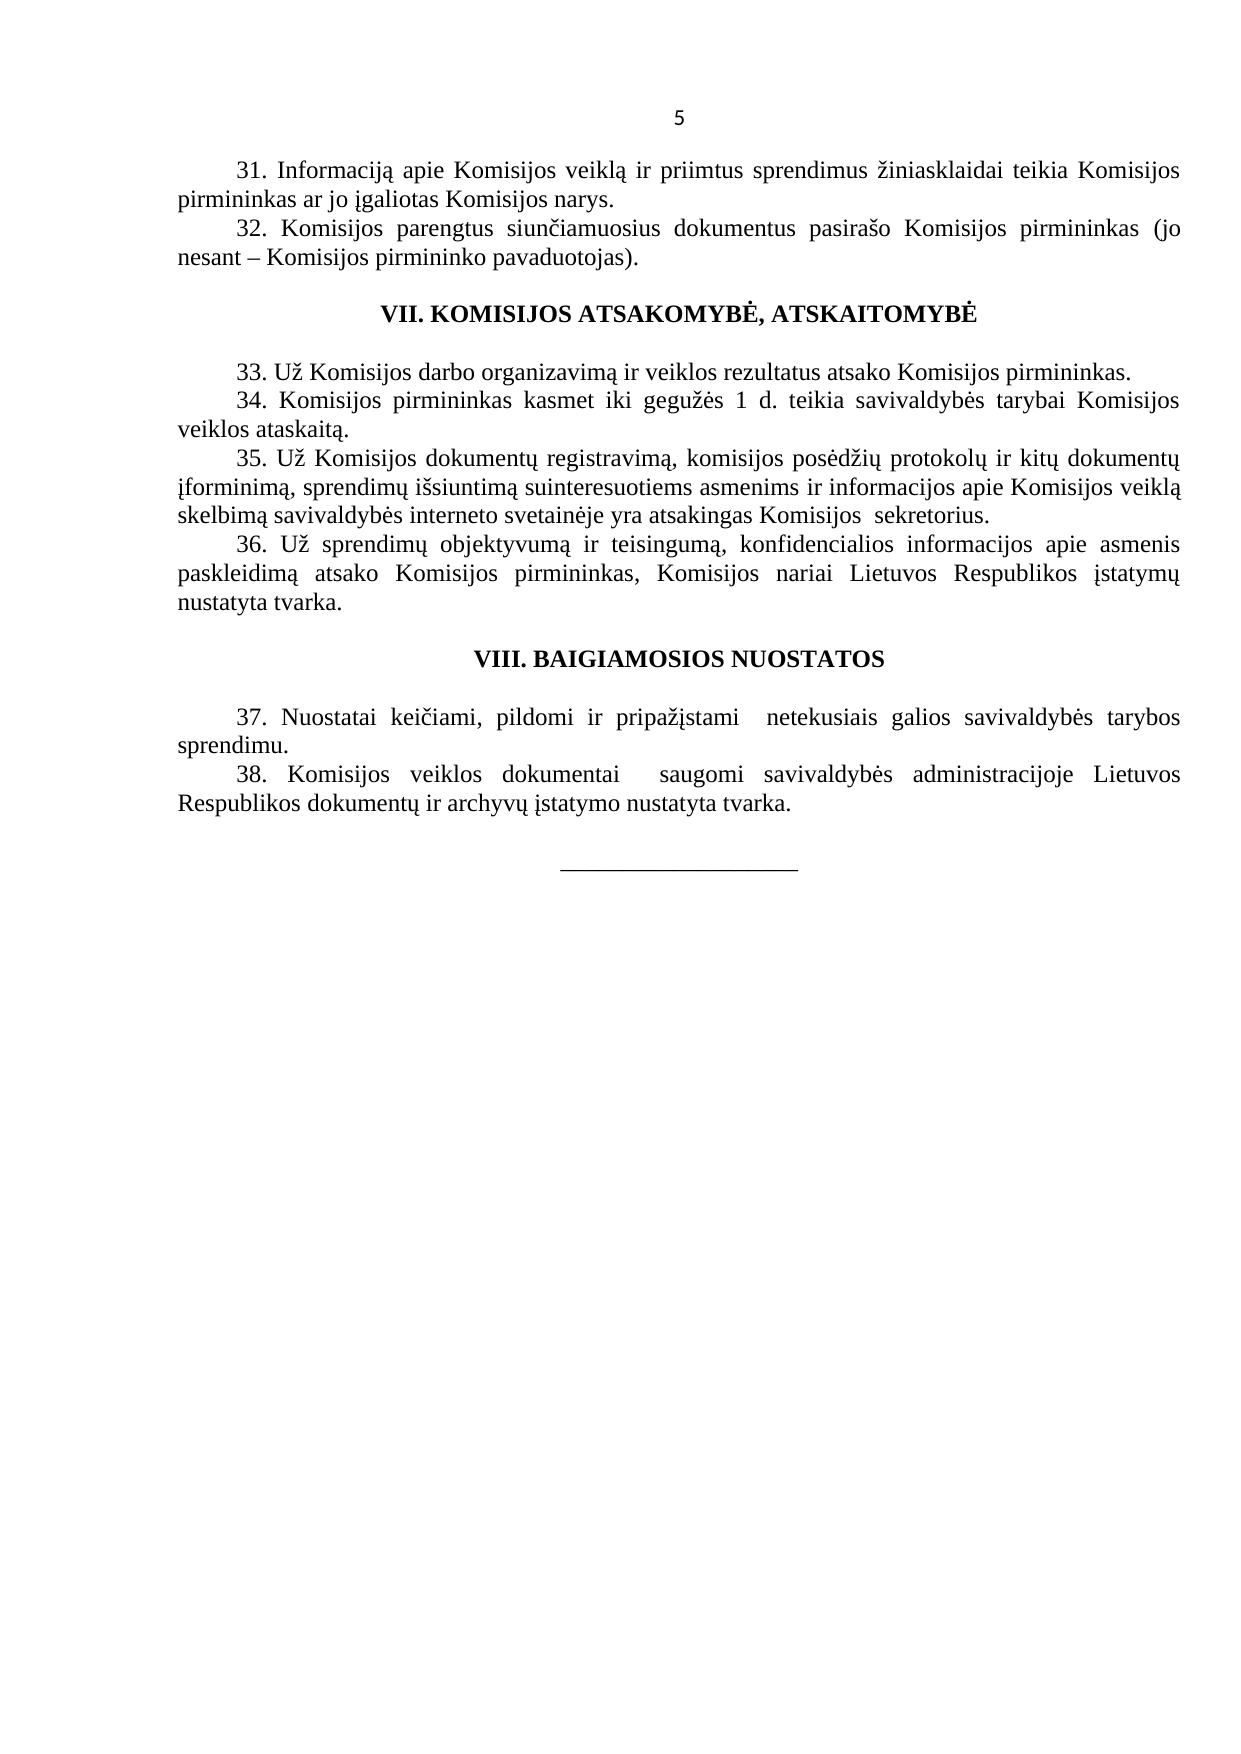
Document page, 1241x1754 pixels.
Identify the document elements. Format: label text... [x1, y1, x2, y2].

text 34. Komisijos pirmininkas kasmet iki gegužės 1 d. teikia savivaldybės tarybai Komisijos veiklos ataskaitą. [177, 385, 1181, 443]
text VIII. BAIGIAMOSIOS NUOSTATOS [177, 644, 1181, 673]
text 33. Už Komisijos darbo organizavimą ir veiklos rezultatus atsako Komisijos pirmininkas. [177, 357, 1181, 385]
text 35. Už Komisijos dokumentų registravimą, komisijos posėdžių protokolų ir kitų dokumentų įforminimą, sprendimų išsiuntimą suinteresuotiems asmenims ir informacijos apie Komisijos veiklą skelbimą savivaldybės interneto svetainėje yra atsakingas Komisijos sekretorius. [177, 443, 1181, 529]
text 36. Už sprendimų objektyvumą ir teisingumą, konfidencialios informacijos apie asmenis paskleidimą atsako Komisijos pirmininkas, Komisijos nariai Lietuvos Respublikos įstatymų nustatyta tvarka. [177, 529, 1181, 615]
text 31. Informaciją apie Komisijos veiklą ir priimtus sprendimus žiniasklaidai teikia Komisijos pirmininkas ar jo įgaliotas Komisijos narys. [177, 155, 1181, 213]
text 32. Komisijos parengtus siunčiamuosius dokumentus pasirašo Komisijos pirmininkas (jo nesant – Komisijos pirmininko pavaduotojas). [177, 213, 1181, 270]
text 37. Nuostatai keičiami, pildomi ir pripažįstami netekusiais galios savivaldybės tarybos sprendimu. [177, 702, 1181, 759]
text VII. KOMISIJOS ATSAKOMYBĖ, ATSKAITOMYBĖ [177, 299, 1181, 328]
text ___________________ [177, 845, 1181, 874]
text 38. Komisijos veiklos dokumentai saugomi savivaldybės administracijoje Lietuvos Respublikos dokumentų ir archyvų įstatymo nustatyta tvarka. [177, 759, 1181, 817]
